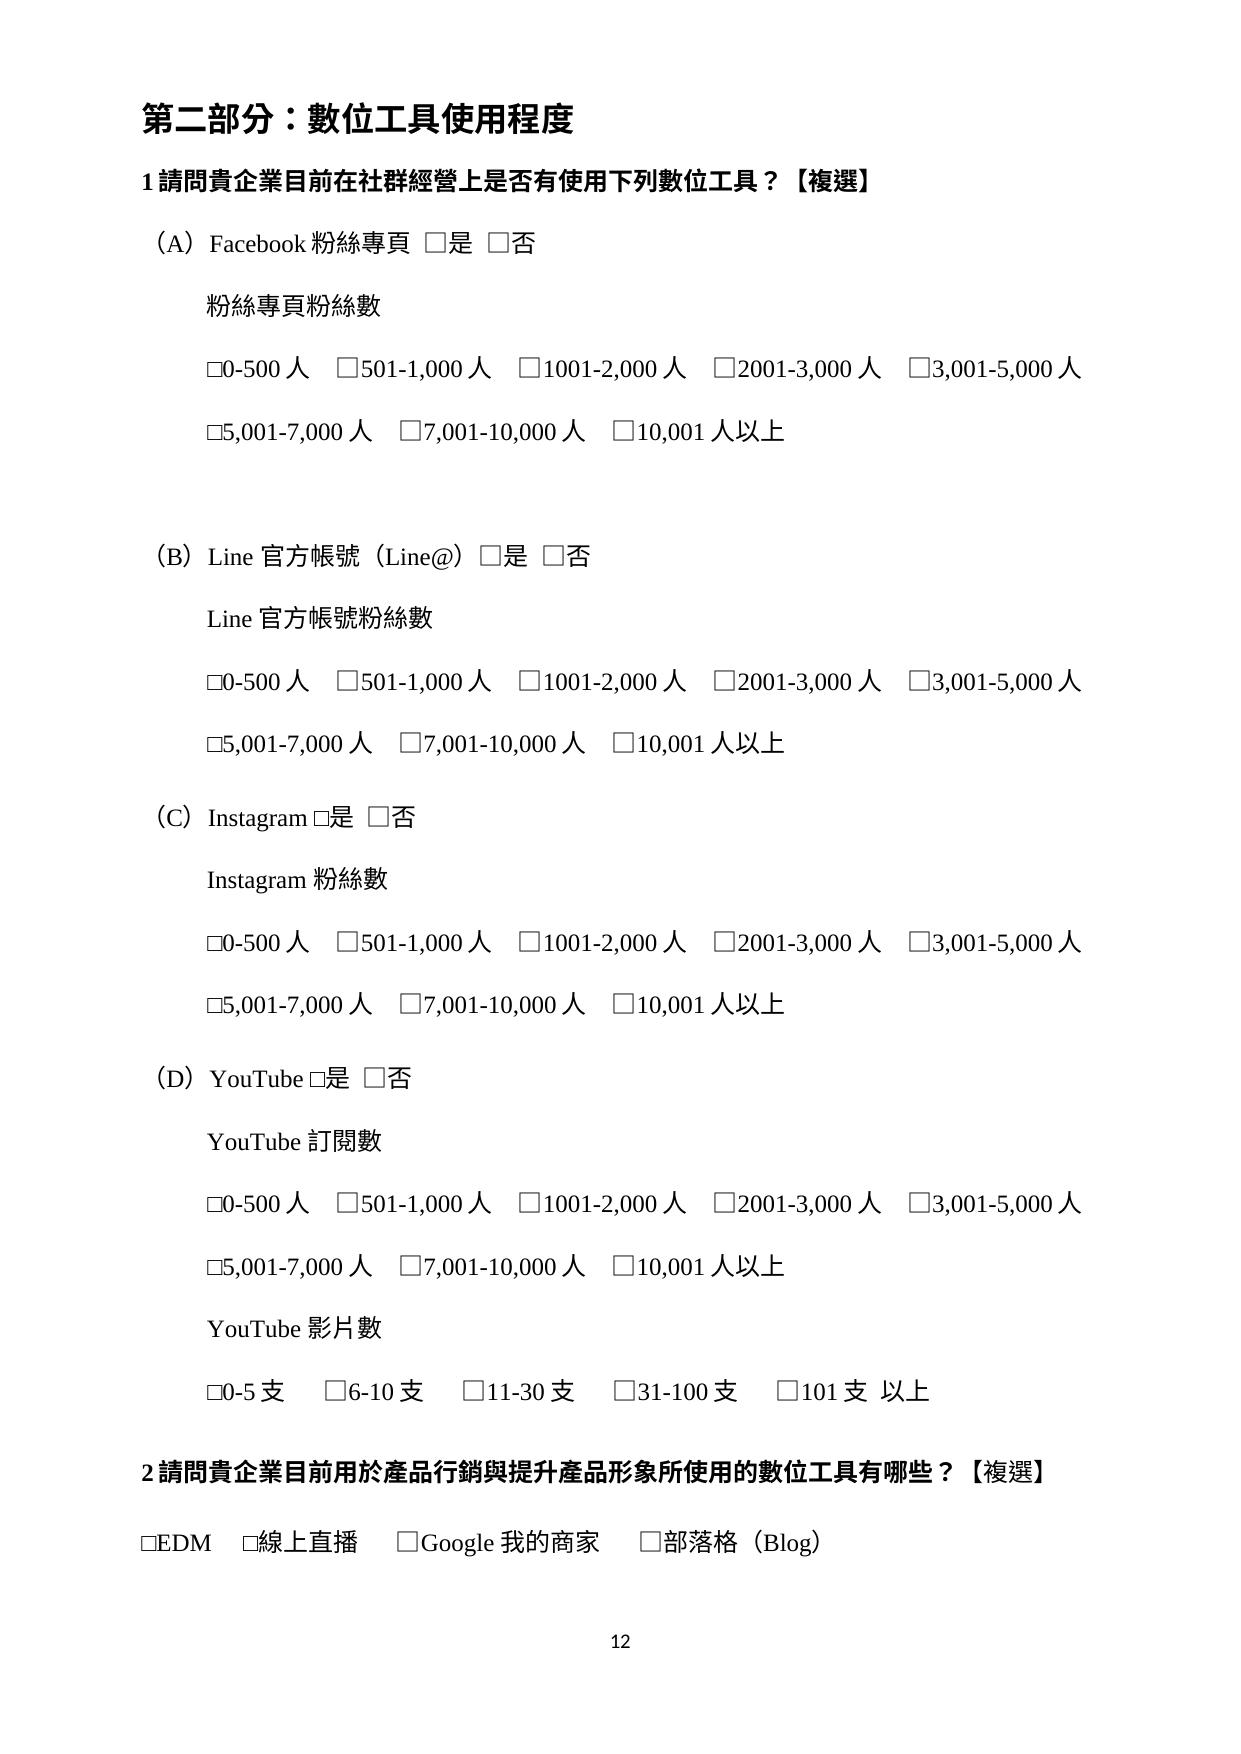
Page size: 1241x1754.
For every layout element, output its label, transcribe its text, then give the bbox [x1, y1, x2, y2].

text 粉絲專頁粉絲數 [141, 262, 1122, 325]
text 1請問貴企業目前在社群經營上是否有使用下列數位工具？【複選】 [141, 137, 1122, 200]
text □0-500人 □501-1,000人 □1001-2,000人 □2001-3,000人 □3,001-5,000人 [141, 899, 1122, 961]
text □0-500人 □501-1,000人 □1001-2,000人 □2001-3,000人 □3,001-5,000人 [141, 325, 1122, 387]
text □0-500人 □501-1,000人 □1001-2,000人 □2001-3,000人 □3,001-5,000人 [141, 1160, 1122, 1222]
text （A）Facebook粉絲專頁 □是 □否 [141, 200, 1122, 262]
text （D）YouTube □是 □否 [141, 1035, 1122, 1097]
text （B）Line 官方帳號（Line@）□是 □否 [141, 512, 1122, 575]
text Line 官方帳號粉絲數 [141, 575, 1122, 637]
text 第二部分：數位工具使用程度 [141, 75, 1122, 137]
text □0-5支 □6-10支 □11-30支 □31-100支 □101支 以上 [141, 1347, 1122, 1410]
text □EDM □線上直播 □Google 我的商家 □部落格（Blog） [141, 1499, 1122, 1561]
text □5,001-7,000人 □7,001-10,000人 □10,001人以上 [141, 700, 1122, 762]
text YouTube 影片數 [141, 1285, 1122, 1347]
text □0-500人 □501-1,000人 □1001-2,000人 □2001-3,000人 □3,001-5,000人 [141, 637, 1122, 700]
text （C）Instagram □是 □否 [141, 774, 1122, 836]
text □5,001-7,000人 □7,001-10,000人 □10,001人以上 [141, 961, 1122, 1024]
text Instagram 粉絲數 [141, 836, 1122, 899]
text □5,001-7,000人 □7,001-10,000人 □10,001人以上 [141, 1222, 1122, 1285]
text □5,001-7,000人 □7,001-10,000人 □10,001人以上 [141, 387, 1122, 450]
text 2請問貴企業目前用於產品行銷與提升產品形象所使用的數位工具有哪些？【複選】 [141, 1429, 1122, 1491]
text YouTube 訂閱數 [141, 1097, 1122, 1160]
